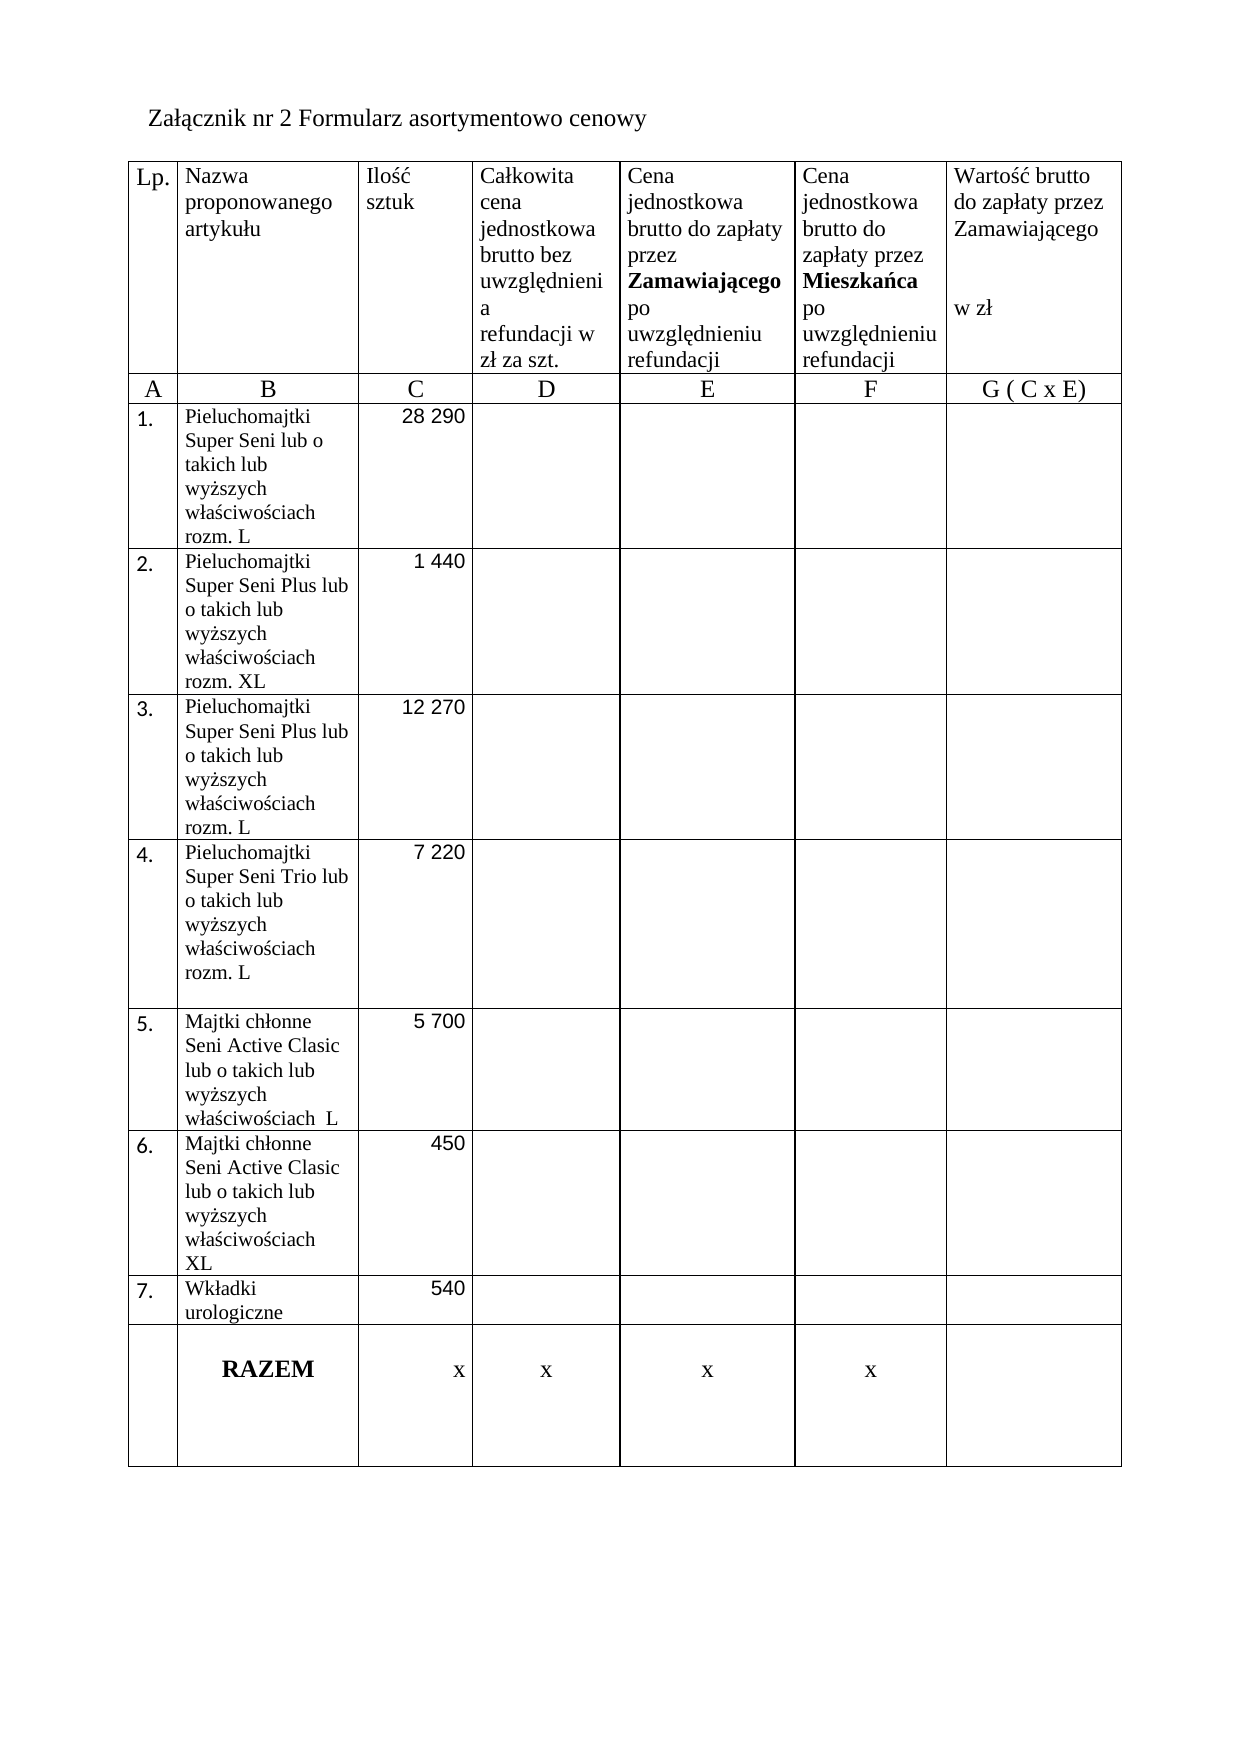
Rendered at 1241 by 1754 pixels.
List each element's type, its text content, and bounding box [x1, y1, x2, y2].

table_cell [947, 404, 1121, 548]
table_header Lp. [129, 162, 177, 373]
table_cell [796, 1276, 946, 1324]
table_cell [796, 840, 946, 1008]
table_cell [947, 549, 1121, 693]
table_cell Majtki chłonne Seni Active Clasic lub o takich lub wyższych właściwościach L [178, 1009, 358, 1130]
table_cell [129, 1276, 177, 1324]
table_cell [796, 404, 946, 548]
table_cell [129, 695, 177, 839]
table_cell Pieluchomajtki Super Seni Plus lub o takich lub wyższych właściwościach rozm. XL [178, 549, 358, 693]
table_cell [621, 549, 794, 693]
table_cell [129, 840, 177, 1008]
table_cell E [621, 374, 794, 403]
table_header Ilość sztuk [359, 162, 472, 373]
table_cell [621, 695, 794, 839]
table_cell x [621, 1325, 794, 1466]
table_cell [473, 695, 619, 839]
table_cell Pieluchomajtki Super Seni lub o takich lub wyższych właściwościach rozm. L [178, 404, 358, 548]
table_cell G ( C x E) [947, 374, 1121, 403]
table_cell [796, 695, 946, 839]
table_cell [796, 549, 946, 693]
table_cell Pieluchomajtki Super Seni Trio lub o takich lub wyższych właściwościach rozm. L [178, 840, 358, 1008]
table_cell x [473, 1325, 619, 1466]
table_header Wartość brutto do zapłaty przez Zamawiającego w zł [947, 162, 1121, 373]
text Załącznik nr 2 Formularz asortymentowo cenowy [148, 103, 1093, 132]
table_header Cena jednostkowa brutto do zapłaty przez Zamawiającego po uwzględnieniu refundacji [621, 162, 794, 373]
table_cell [473, 1131, 619, 1275]
table_cell [947, 1009, 1121, 1130]
table_cell [129, 549, 177, 693]
table_cell F [796, 374, 946, 403]
table_cell 450 [359, 1131, 472, 1275]
table_cell 7 220 [359, 840, 472, 1008]
table_cell [621, 840, 794, 1008]
table_cell x [796, 1325, 946, 1466]
table_cell [473, 549, 619, 693]
table_cell [621, 404, 794, 548]
table_cell [796, 1131, 946, 1275]
table_cell [947, 1325, 1121, 1466]
table_cell A [129, 374, 177, 403]
table_header Całkowita cena jednostkowa brutto bez uwzględnienia refundacji w zł za szt. [473, 162, 619, 373]
table_cell [129, 1131, 177, 1275]
table_cell [796, 1009, 946, 1130]
table_cell [129, 404, 177, 548]
table_cell 5 700 [359, 1009, 472, 1130]
table_cell D [473, 374, 619, 403]
table_cell [473, 840, 619, 1008]
table_cell [473, 1276, 619, 1324]
table_cell [947, 1276, 1121, 1324]
table_cell x [359, 1325, 472, 1466]
table_cell [473, 1009, 619, 1130]
table_cell [473, 404, 619, 548]
table_cell 540 [359, 1276, 472, 1324]
table_cell C [359, 374, 472, 403]
table_cell [621, 1009, 794, 1130]
table_cell [129, 1009, 177, 1130]
table_cell Wkładki urologiczne [178, 1276, 358, 1324]
table_cell 12 270 [359, 695, 472, 839]
table_cell B [178, 374, 358, 403]
table_cell Majtki chłonne Seni Active Clasic lub o takich lub wyższych właściwościach XL [178, 1131, 358, 1275]
table_header Cena jednostkowa brutto do zapłaty przez Mieszkańca po uwzględnieniu refundacji [796, 162, 946, 373]
table_cell [947, 1131, 1121, 1275]
table_cell Pieluchomajtki Super Seni Plus lub o takich lub wyższych właściwościach rozm. L [178, 695, 358, 839]
table_cell [947, 695, 1121, 839]
table_cell [621, 1131, 794, 1275]
table_cell 28 290 [359, 404, 472, 548]
table_cell [621, 1276, 794, 1324]
table_cell [947, 840, 1121, 1008]
table_header Nazwa proponowanego artykułu [178, 162, 358, 373]
table_cell 1 440 [359, 549, 472, 693]
table_cell RAZEM [178, 1325, 358, 1466]
table_cell [129, 1325, 177, 1466]
